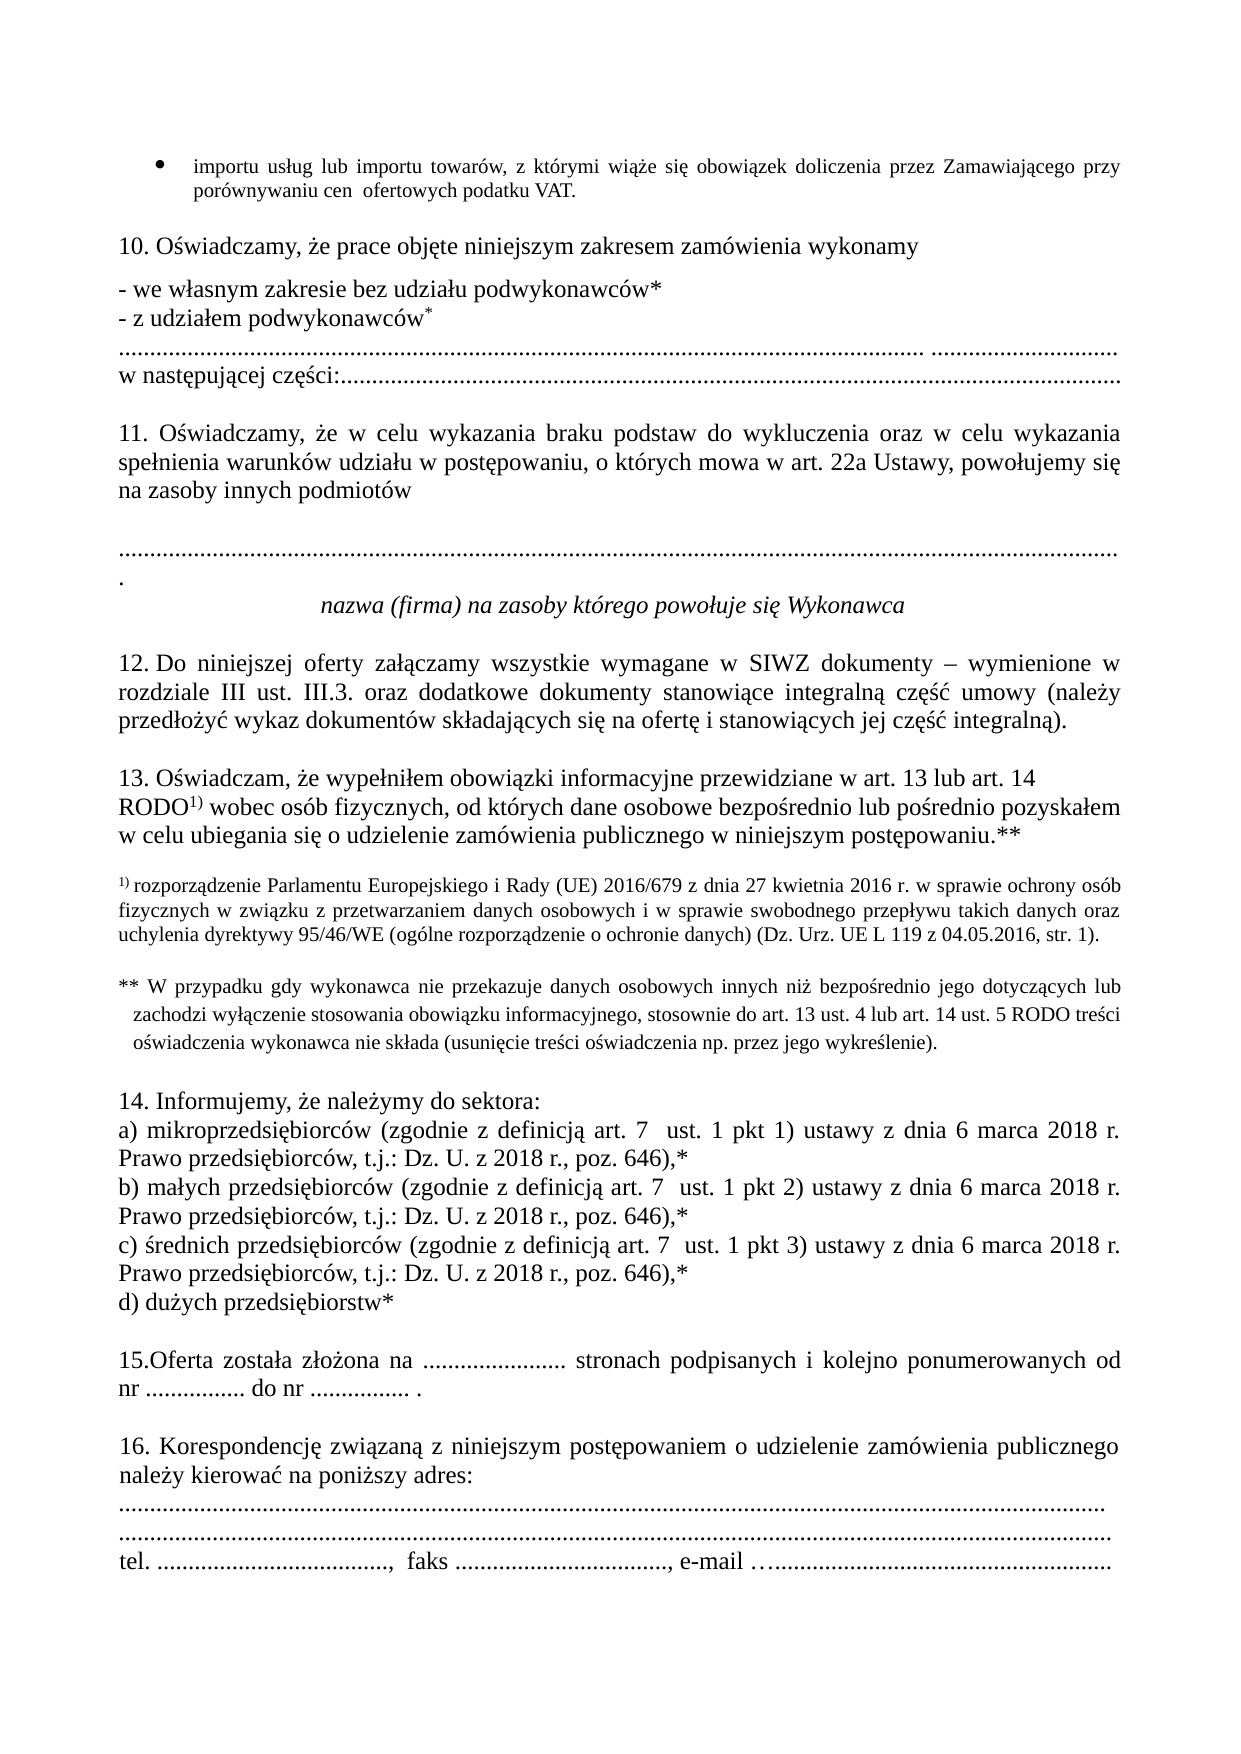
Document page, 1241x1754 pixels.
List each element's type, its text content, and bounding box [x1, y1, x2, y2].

text w następującej części:............................................................................................................................. [118, 361, 1122, 389]
text 13. Oświadczam, że wypełniłem obowiązki informacyjne przewidziane w art. 13 lub art. 14 RODO1) wobec osób fizycznych, od których dane osobowe bezpośrednio lub pośrednio pozyskałem w celu ubiegania się o udzielenie zamówienia publicznego w niniejszym postępowaniu.** [118, 763, 1122, 849]
text 11. Oświadczamy, że w celu wykazania braku podstaw do wykluczenia oraz w celu wykazania spełnienia warunków udziału w postępowaniu, o których mowa w art. 22a Ustawy, powołujemy się na zasoby innych podmiotów [118, 418, 1122, 504]
text 1) rozporządzenie Parlamentu Europejskiego i Rady (UE) 2016/679 z dnia 27 kwietnia 2016 r. w sprawie ochrony osób fizycznych w związku z przetwarzaniem danych osobowych i w sprawie swobodnego przepływu takich danych oraz uchylenia dyrektywy 95/46/WE (ogólne rozporządzenie o ochronie danych) (Dz. Urz. UE L 119 z 04.05.2016, str. 1). [118, 873, 1122, 946]
text .............................................................................................................................................................. [118, 1488, 1120, 1517]
text a) mikroprzedsiębiorców (zgodnie z definicją art. 7 ust. 1 pkt 1) ustawy z dnia 6 marca 2018 r. Prawo przedsiębiorców, t.j.: Dz. U. z 2018 r., poz. 646),* [118, 1115, 1122, 1172]
text - we własnym zakresie bez udziału podwykonawców* [118, 274, 1122, 303]
text 12. Do niniejszej oferty załączamy wszystkie wymagane w SIWZ dokumenty – wymienione w rozdziale III ust. III.3. oraz dodatkowe dokumenty stanowiące integralną część umowy (należy przedłożyć wykaz dokumentów składających się na ofertę i stanowiących jej część integralną). [118, 648, 1122, 734]
text 15.Oferta została złożona na ....................... stronach podpisanych i kolejno ponumerowanych od nr ................ do nr ................ . [118, 1345, 1122, 1402]
list importu usług lub importu towarów, z którymi wiąże się obowiązek doliczenia przez Zamawiającego przy porównywaniu cen ofertowych podatku VAT. [156, 153, 1122, 202]
text 14. Informujemy, że należymy do sektora: [118, 1086, 1122, 1115]
text ................................................................................................................................. .............................. [118, 332, 1122, 361]
text c) średnich przedsiębiorców (zgodnie z definicją art. 7 ust. 1 pkt 3) ustawy z dnia 6 marca 2018 r. Prawo przedsiębiorców, t.j.: Dz. U. z 2018 r., poz. 646),* [118, 1230, 1122, 1287]
text 16. Korespondencję związaną z niniejszym postępowaniem o udzielenie zamówienia publicznego należy kierować na poniższy adres: [119, 1431, 1120, 1488]
text 10. Oświadczamy, że prace objęte niniejszym zakresem zamówienia wykonamy [118, 231, 1122, 260]
text ............................................................................................................................................................... [118, 1517, 1120, 1546]
text b) małych przedsiębiorców (zgodnie z definicją art. 7 ust. 1 pkt 2) ustawy z dnia 6 marca 2018 r. Prawo przedsiębiorców, t.j.: Dz. U. z 2018 r., poz. 646),* [118, 1172, 1122, 1230]
text tel. ....................................., faks .................................., e-mail …...................................................... [119, 1546, 1120, 1575]
text d) dużych przedsiębiorstw* [118, 1287, 1122, 1316]
text ................................................................................................................................................................. [118, 533, 1122, 591]
text - z udziałem podwykonawców* [118, 303, 1122, 332]
text nazwa (firma) na zasoby którego powołuje się Wykonawca [118, 591, 1122, 619]
text ** W przypadku gdy wykonawca nie przekazuje danych osobowych innych niż bezpośrednio jego dotyczących lub zachodzi wyłączenie stosowania obowiązku informacyjnego, stosownie do art. 13 ust. 4 lub art. 14 ust. 5 RODO treści oświadczenia wykonawca nie składa (usunięcie treści oświadczenia np. przez jego wykreślenie). [118, 974, 1122, 1054]
